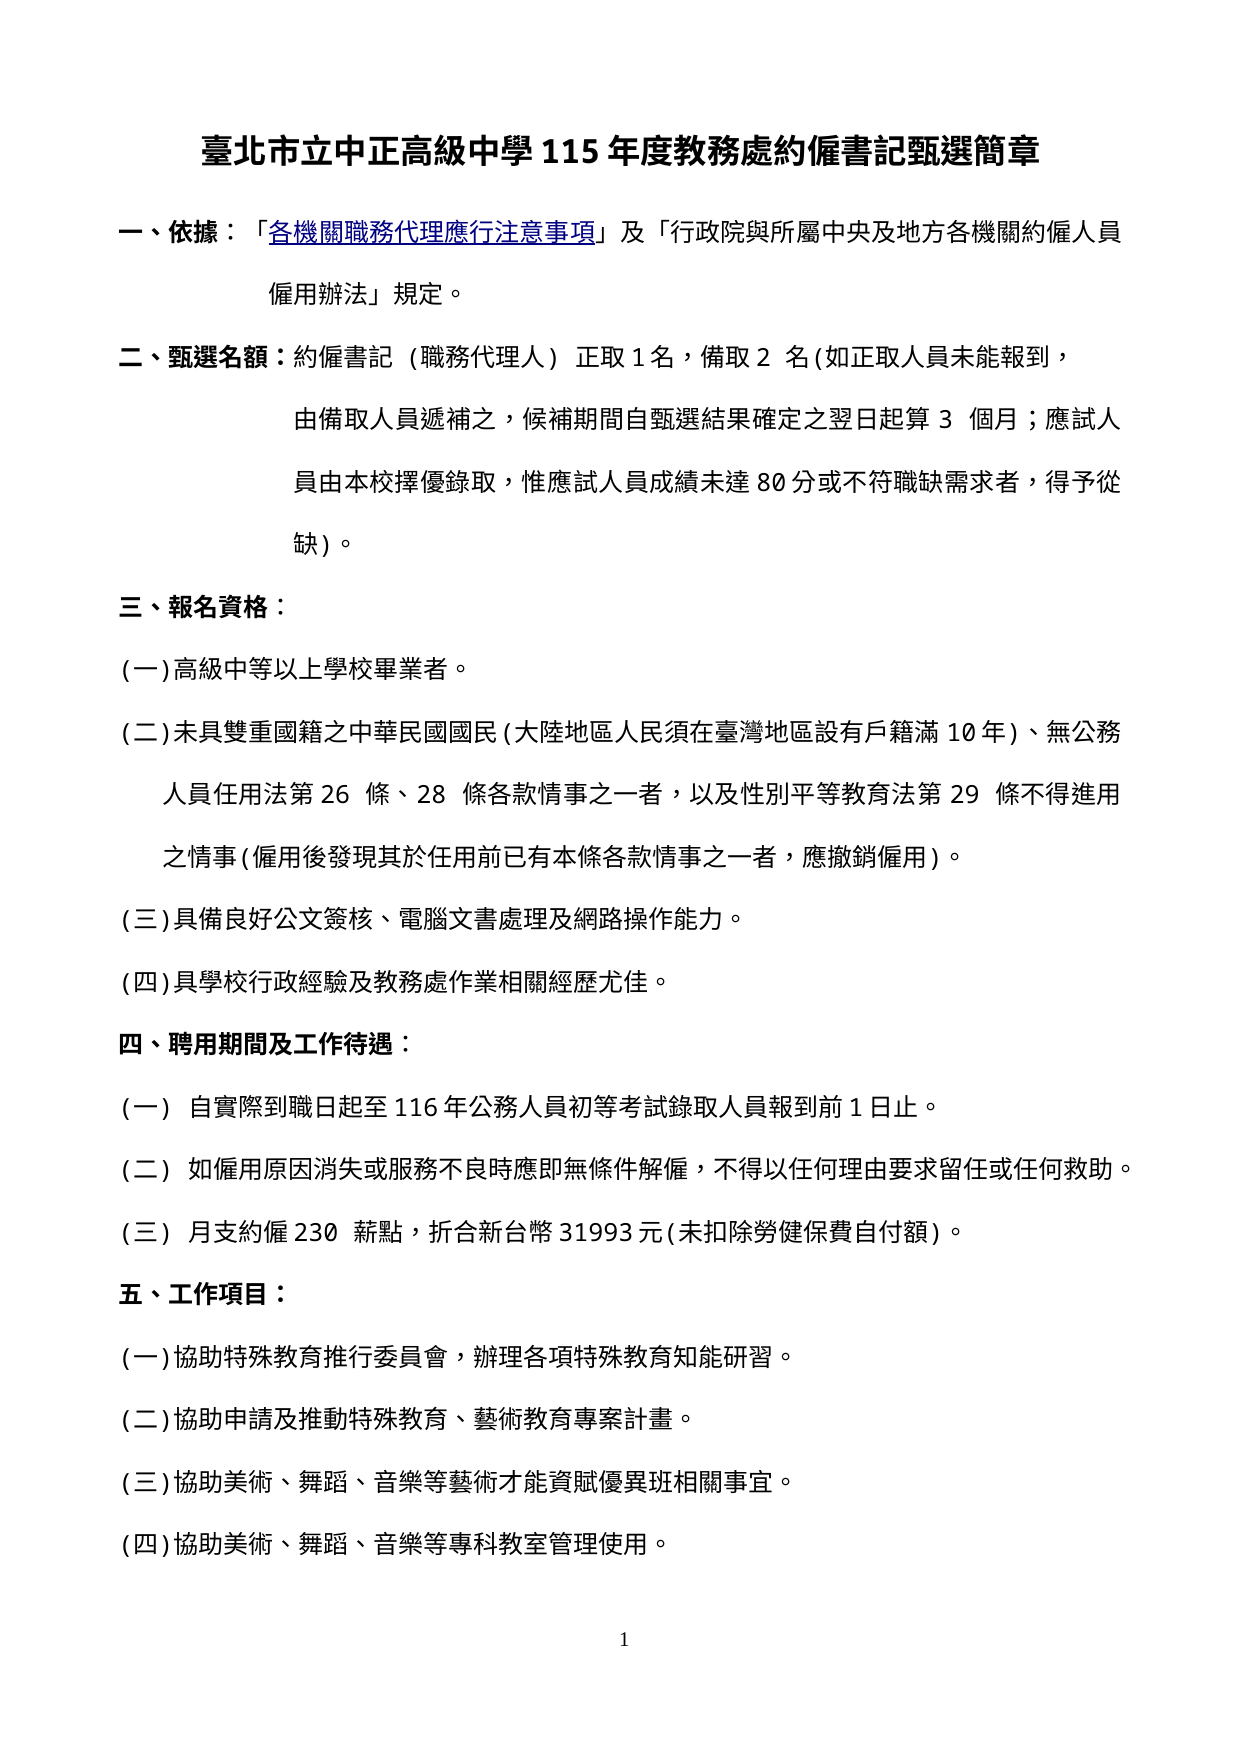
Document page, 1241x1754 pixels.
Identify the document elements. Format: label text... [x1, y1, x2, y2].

text 一、依據：「各機關職務代理應行注意事項」及「行政院與所屬中央及地方各機關約僱人員僱用辦法」規定。 [118, 189, 1122, 314]
text 五、工作項目： [118, 1251, 1122, 1314]
text (一)協助特殊教育推行委員會，辦理各項特殊教育知能研習。 [118, 1314, 1122, 1376]
text (一) 自實際到職日起至116年公務人員初等考試錄取人員報到前1日止。 [118, 1064, 1122, 1126]
text 三、報名資格： [118, 564, 1122, 626]
text 由備取人員遞補之，候補期間自甄選結果確定之翌日起算3 個月；應試人員由本校擇優錄取，惟應試人員成績未達80分或不符職缺需求者，得予從缺)。 [293, 376, 1122, 564]
text (三)具備良好公文簽核、電腦文書處理及網路操作能力。 [118, 876, 1122, 939]
text 臺北市立中正高級中學115年度教務處約僱書記甄選簡章 [118, 108, 1122, 170]
text (二)協助申請及推動特殊教育、藝術教育專案計畫。 [118, 1376, 1122, 1439]
text (四)協助美術、舞蹈、音樂等專科教室管理使用。 [118, 1501, 1122, 1564]
text (一)高級中等以上學校畢業者。 [118, 626, 1122, 689]
text 四、聘用期間及工作待遇： [118, 1001, 1122, 1064]
text (二)未具雙重國籍之中華民國國民(大陸地區人民須在臺灣地區設有戶籍滿10年)、無公務人員任用法第26 條、28 條各款情事之一者，以及性別平等教育法第29 條不得進用之情事(僱用後發現其於任用前已有本條各款情事之一者，應撤銷僱用)。 [118, 689, 1122, 876]
text (三) 月支約僱230 薪點，折合新台幣31993元(未扣除勞健保費自付額)。 [118, 1189, 1122, 1251]
text (三)協助美術、舞蹈、音樂等藝術才能資賦優異班相關事宜。 [118, 1439, 1122, 1501]
text 二、甄選名額：約僱書記 (職務代理人) 正取1名，備取2 名(如正取人員未能報到， [118, 314, 1122, 376]
text (四)具學校行政經驗及教務處作業相關經歷尤佳。 [118, 939, 1122, 1001]
text (二) 如僱用原因消失或服務不良時應即無條件解僱，不得以任何理由要求留任或任何救助。 [118, 1126, 1122, 1189]
